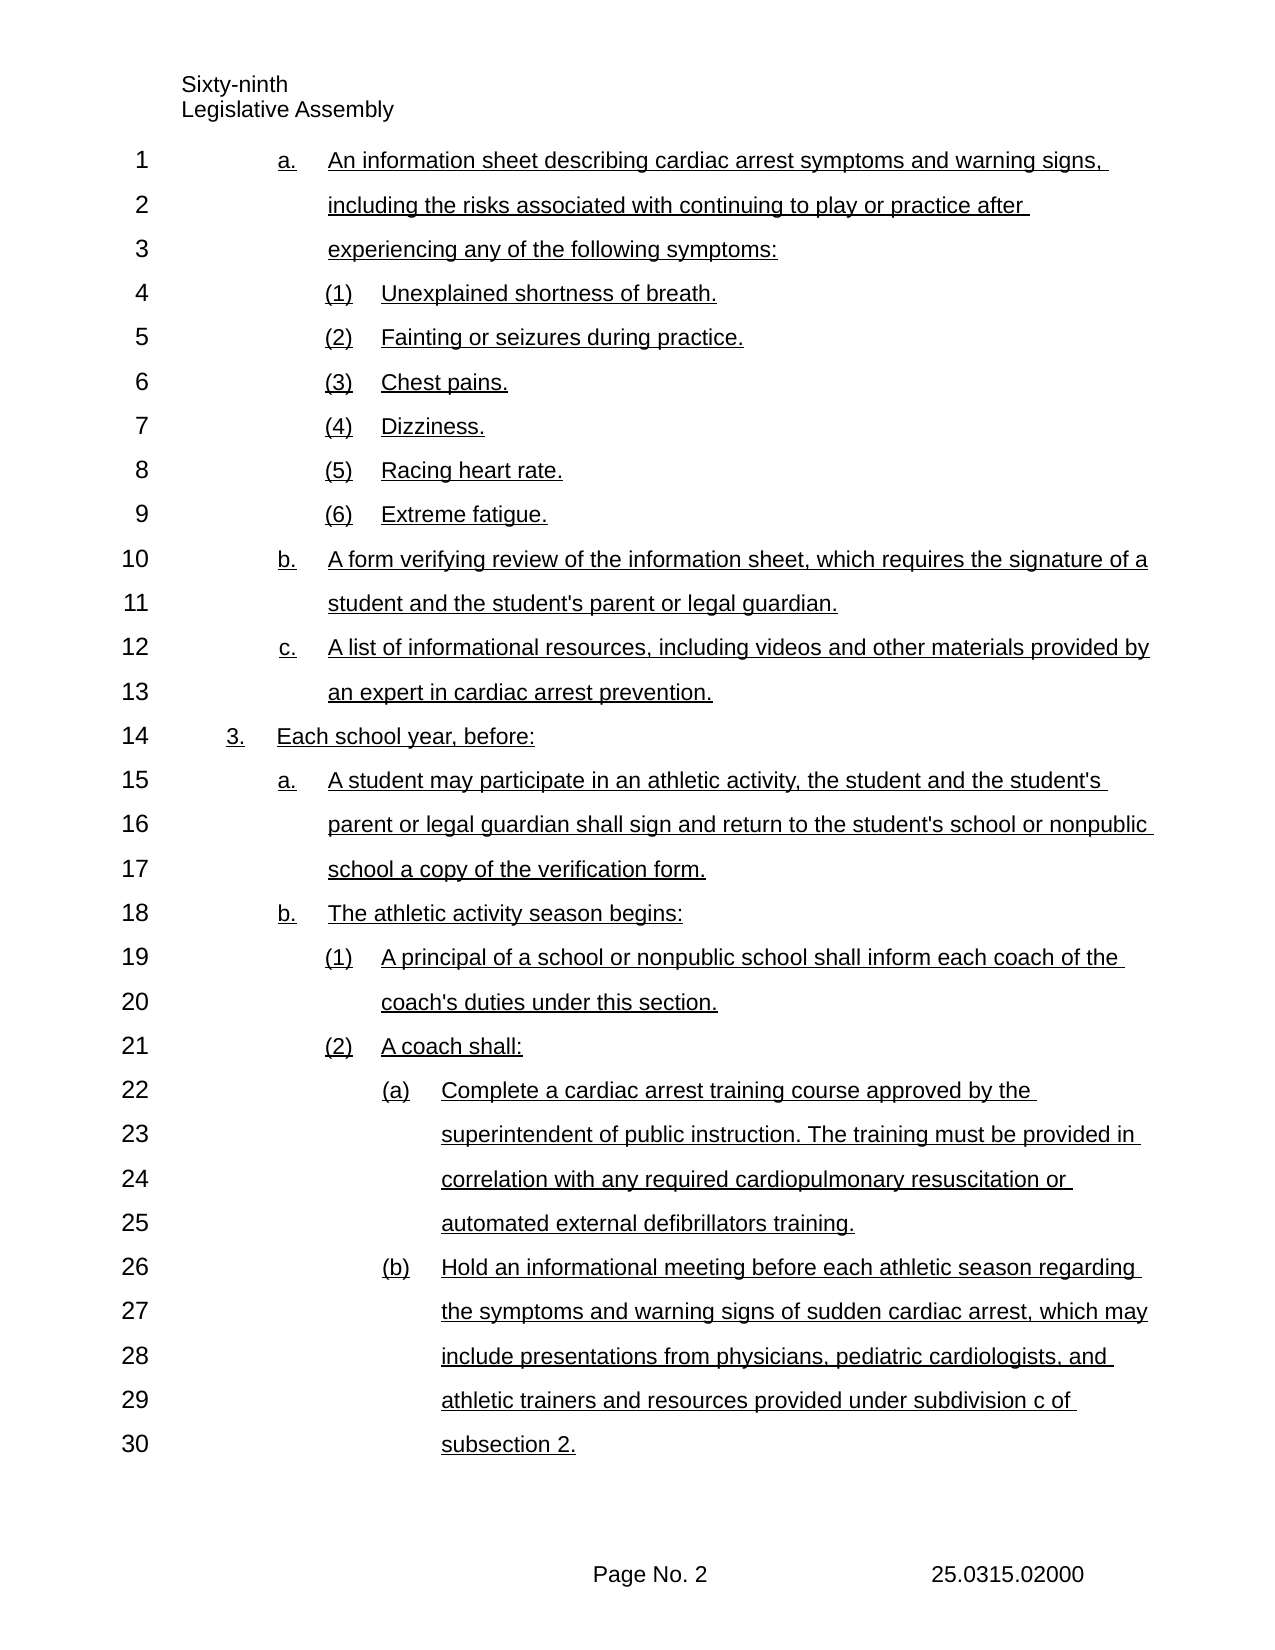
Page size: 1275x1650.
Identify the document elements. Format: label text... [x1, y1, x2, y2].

text (1) A principal of a school or nonpublic school shall inform each coach of the coach's duties under this section. [181, 930, 1154, 1019]
text (3) Chest pains. [181, 355, 1154, 399]
text (4) Dizziness. [181, 399, 1154, 443]
text (b) Hold an informational meeting before each athletic season regarding the symptoms and warning signs of sudden cardiac arrest, which may include presentations from physicians, pediatric cardiologists, and athletic trainers and resources provided under subdivision c of subsection 2. [181, 1240, 1154, 1461]
text c. A list of informational resources, including videos and other materials provided by an expert in cardiac arrest prevention. [181, 620, 1154, 709]
text (1) Unexplained shortness of breath. [181, 266, 1154, 310]
text 3. Each school year, before: [181, 709, 1154, 753]
text (2) A coach shall: [181, 1019, 1154, 1063]
text b. The athletic activity season begins: [181, 886, 1154, 930]
text (5) Racing heart rate. [181, 443, 1154, 487]
text b. A form verifying review of the information sheet, which requires the signature of a student and the student's parent or legal guardian. [181, 532, 1154, 620]
text a. An information sheet describing cardiac arrest symptoms and warning signs, including the risks associated with continuing to play or practice after experiencing any of the following symptoms: [181, 133, 1154, 266]
text (6) Extreme fatigue. [181, 487, 1154, 532]
text (a) Complete a cardiac arrest training course approved by the superintendent of public instruction. The training must be provided in correlation with any required cardiopulmonary resuscitation or automated external defibrillators training. [181, 1063, 1154, 1240]
text (2) Fainting or seizures during practice. [181, 310, 1154, 355]
text a. A student may participate in an athletic activity, the student and the student's parent or legal guardian shall sign and return to the student's school or nonpublic school a copy of the verification form. [181, 753, 1154, 886]
